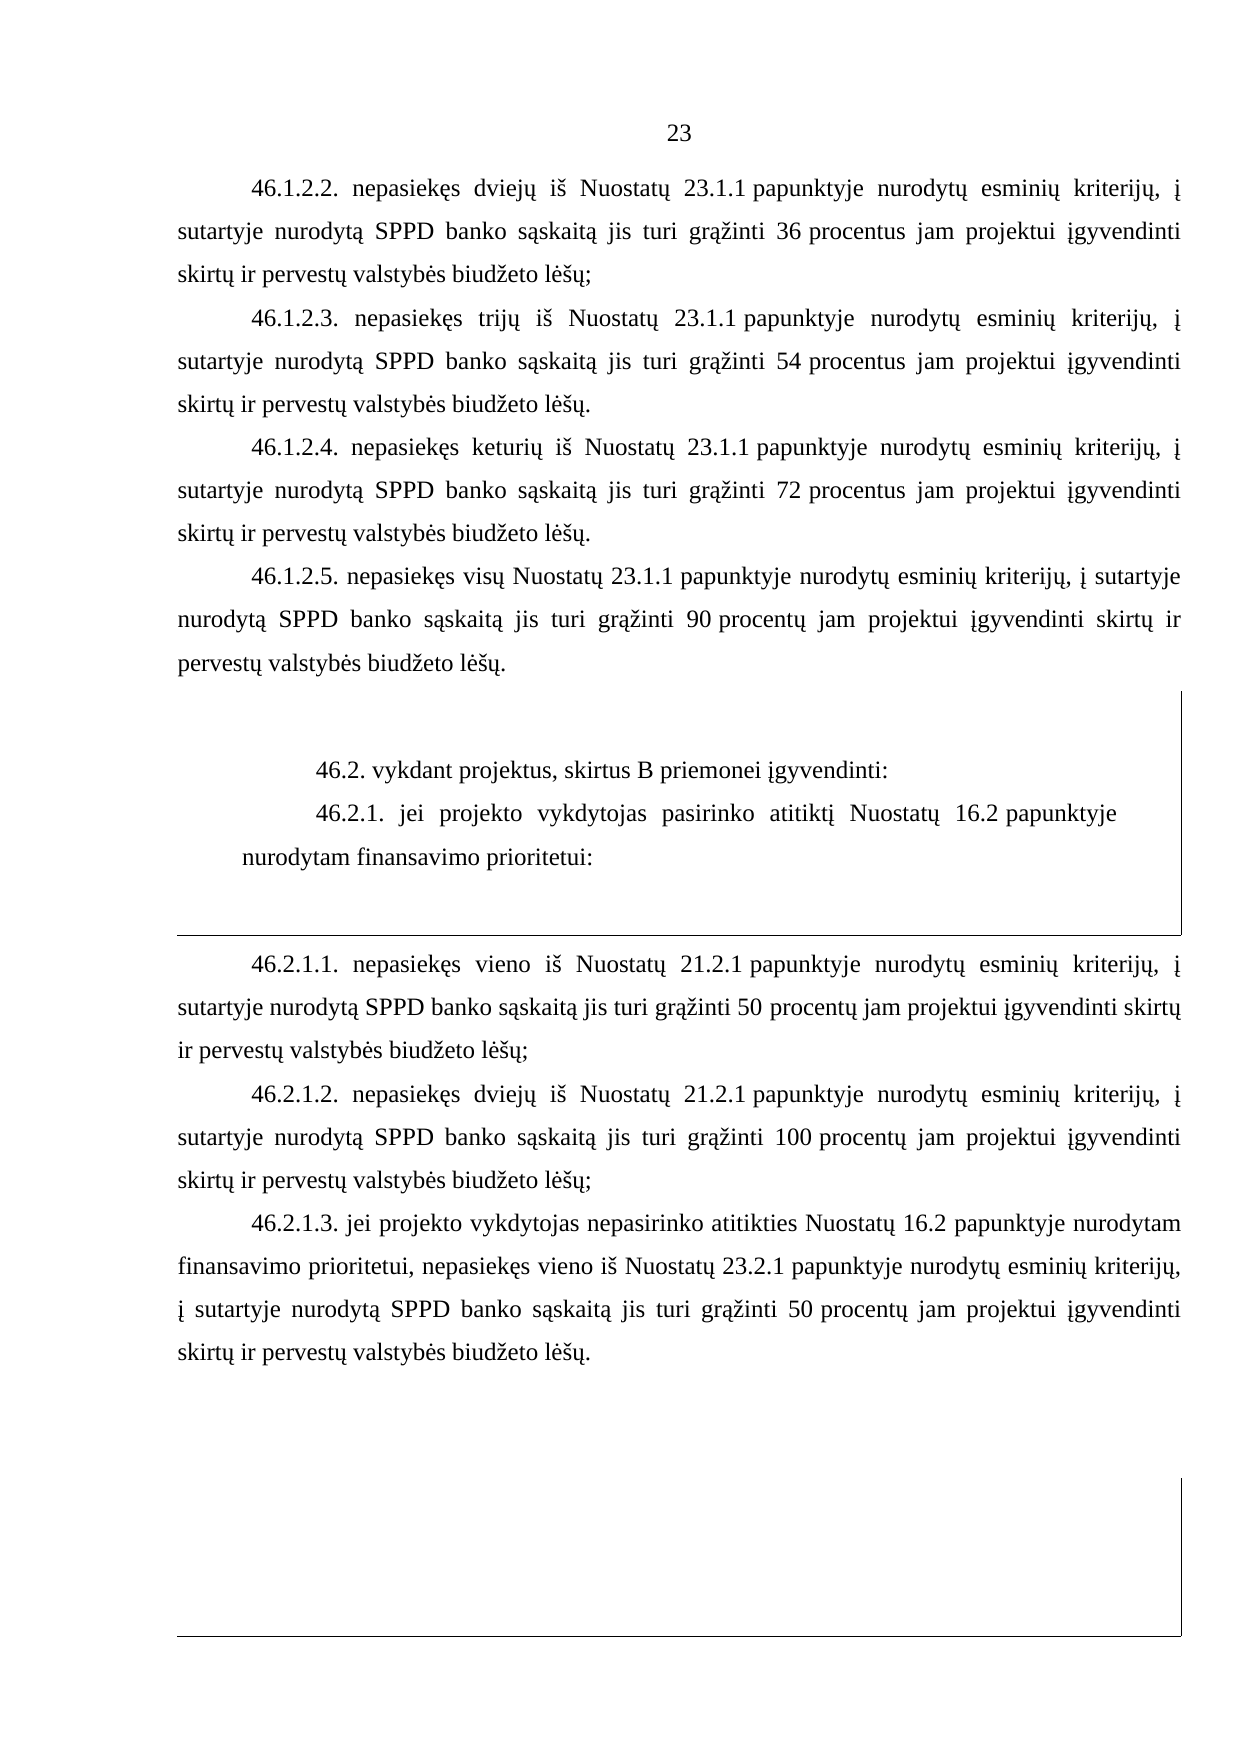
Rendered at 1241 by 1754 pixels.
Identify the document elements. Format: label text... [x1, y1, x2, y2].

text 46.2. vykdant projektus, skirtus B priemonei įgyvendinti: [177, 691, 1181, 734]
text 46.1.2.4. nepasiekęs keturių iš Nuostatų 23.1.1 papunktyje nurodytų esminių kriterijų, į sutartyje nurodytą SPPD banko sąskaitą jis turi grąžinti 72 procentus jam projektui įgyvendinti skirtų ir pervestų valstybės biudžeto lėšų. [177, 432, 1181, 547]
text 46.1.2.3. nepasiekęs trijų iš Nuostatų 23.1.1 papunktyje nurodytų esminių kriterijų, į sutartyje nurodytą SPPD banko sąskaitą jis turi grąžinti 54 procentus jam projektui įgyvendinti skirtų ir pervestų valstybės biudžeto lėšų. [177, 303, 1181, 418]
text 46.1.2.5. nepasiekęs visų Nuostatų 23.1.1 papunktyje nurodytų esminių kriterijų, į sutartyje nurodytą SPPD banko sąskaitą jis turi grąžinti 90 procentų jam projektui įgyvendinti skirtų ir pervestų valstybės biudžeto lėšų. [177, 561, 1181, 676]
text 46.1.2.2. nepasiekęs dviejų iš Nuostatų 23.1.1 papunktyje nurodytų esminių kriterijų, į sutartyje nurodytą SPPD banko sąskaitą jis turi grąžinti 36 procentus jam projektui įgyvendinti skirtų ir pervestų valstybės biudžeto lėšų; [177, 173, 1181, 288]
text 46.2.1.2. nepasiekęs dviejų iš Nuostatų 21.2.1 papunktyje nurodytų esminių kriterijų, į sutartyje nurodytą SPPD banko sąskaitą jis turi grąžinti 100 procentų jam projektui įgyvendinti skirtų ir pervestų valstybės biudžeto lėšų; [177, 1079, 1181, 1194]
text 46.2.1. jei projekto vykdytojas pasirinko atitiktį Nuostatų 16.2 papunktyje nurodytam finansavimo prioritetui: [177, 734, 1181, 935]
text 46.2.1.1. nepasiekęs vieno iš Nuostatų 21.2.1 papunktyje nurodytų esminių kriterijų, į sutartyje nurodytą SPPD banko sąskaitą jis turi grąžinti 50 procentų jam projektui įgyvendinti skirtų ir pervestų valstybės biudžeto lėšų; [177, 949, 1181, 1064]
text 46.2.1.3. jei projekto vykdytojas nepasirinko atitikties Nuostatų 16.2 papunktyje nurodytam finansavimo prioritetui, nepasiekęs vieno iš Nuostatų 23.2.1 papunktyje nurodytų esminių kriterijų, į sutartyje nurodytą SPPD banko sąskaitą jis turi grąžinti 50 procentų jam projektui įgyvendinti skirtų ir pervestų valstybės biudžeto lėšų. [177, 1208, 1181, 1366]
